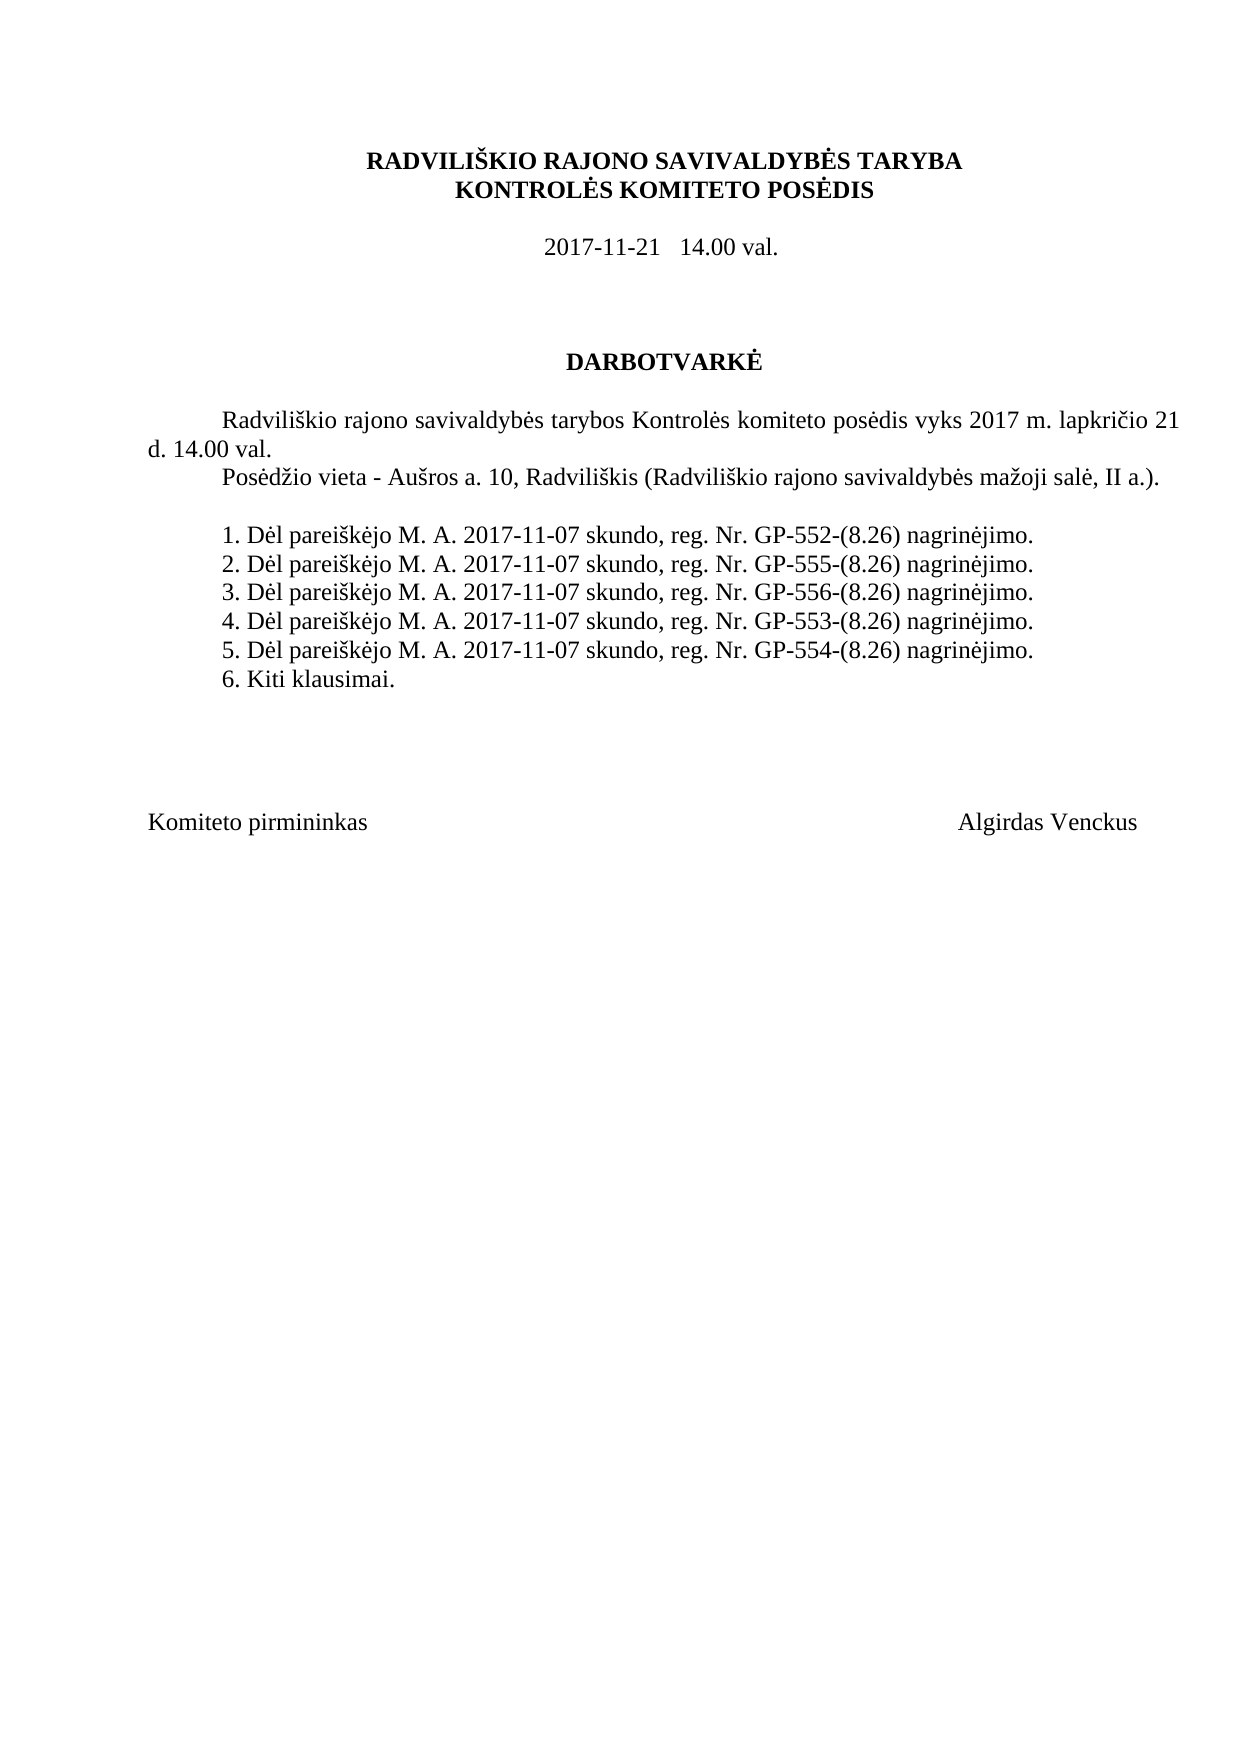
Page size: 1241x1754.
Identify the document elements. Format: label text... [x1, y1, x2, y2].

text 1. Dėl pareiškėjo M. A. 2017-11-07 skundo, reg. Nr. GP-552-(8.26) nagrinėjimo. [222, 520, 1181, 549]
text 2017-11-21 14.00 val. [148, 232, 1181, 261]
text RADVILIŠKIO RAJONO SAVIVALDYBĖS TARYBA [148, 146, 1181, 175]
text 3. Dėl pareiškėjo M. A. 2017-11-07 skundo, reg. Nr. GP-556-(8.26) nagrinėjimo. [222, 577, 1181, 606]
text 4. Dėl pareiškėjo M. A. 2017-11-07 skundo, reg. Nr. GP-553-(8.26) nagrinėjimo. [222, 606, 1181, 635]
text 2. Dėl pareiškėjo M. A. 2017-11-07 skundo, reg. Nr. GP-555-(8.26) nagrinėjimo. [222, 549, 1181, 577]
text Posėdžio vieta - Aušros a. 10, Radviliškis (Radviliškio rajono savivaldybės mažoji salė, II a.). [148, 462, 1181, 491]
text KONTROLĖS KOMITETO POSĖDIS [148, 175, 1181, 204]
text Radviliškio rajono savivaldybės tarybos Kontrolės komiteto posėdis vyks 2017 m. lapkričio 21 d. 14.00 val. [148, 405, 1181, 462]
text 5. Dėl pareiškėjo M. A. 2017-11-07 skundo, reg. Nr. GP-554-(8.26) nagrinėjimo. [222, 635, 1181, 664]
text Komiteto pirmininkas Algirdas Venckus [148, 807, 1181, 836]
text 6. Kiti klausimai. [222, 664, 1181, 692]
text DARBOTVARKĖ [148, 347, 1181, 376]
